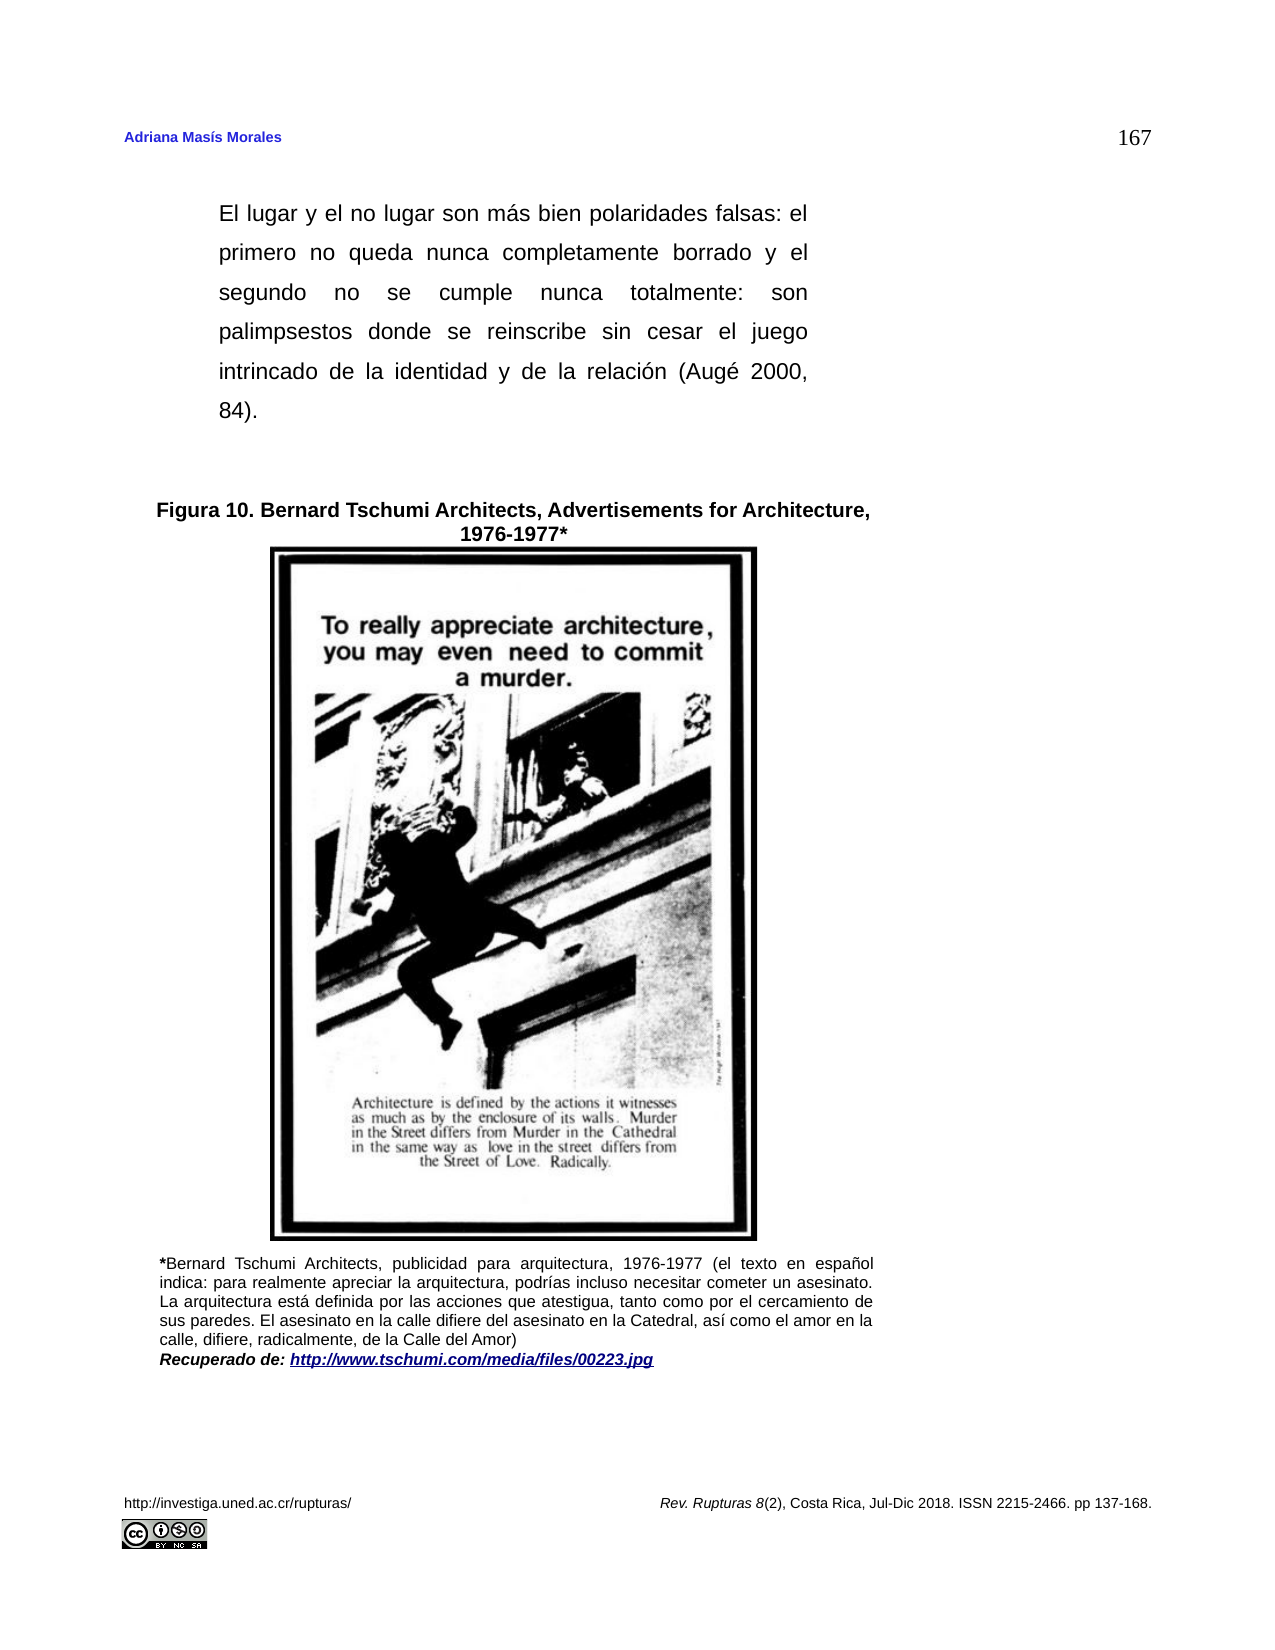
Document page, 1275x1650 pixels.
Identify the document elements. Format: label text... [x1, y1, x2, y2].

picture [121, 1519, 208, 1549]
picture [270, 546, 758, 1241]
text El lugar y el no lugar son más bien polaridades falsas: el primero no queda nunca completamente borrado y el segundo no se cumple nunca totalmente: son palimpsestos donde se reinscribe sin cesar el juego intrincado de la identidad y de la relación (Augé 2000, 84). [218, 200, 808, 423]
table_header Figura 10. Bernard Tschumi Architects, Advertisements for Architecture, 1976-1977* *Bernard Tschumi Architects, publicidad para arquitectura, 1976-1977 (el texto en español indica: para realmente apreciar la arquitectura, podrías incluso necesitar cometer un asesinato. La arquitectura está definida por las acciones que atestigua, tanto como por el cercamiento de sus paredes. El asesinato en la calle difiere del asesinato en la Catedral, así como el amor en la calle, difiere, radicalmente, de la Calle del Amor) Recuperado de: http://www.tschumi.com/media/files/00223.jpg [118, 493, 909, 1374]
